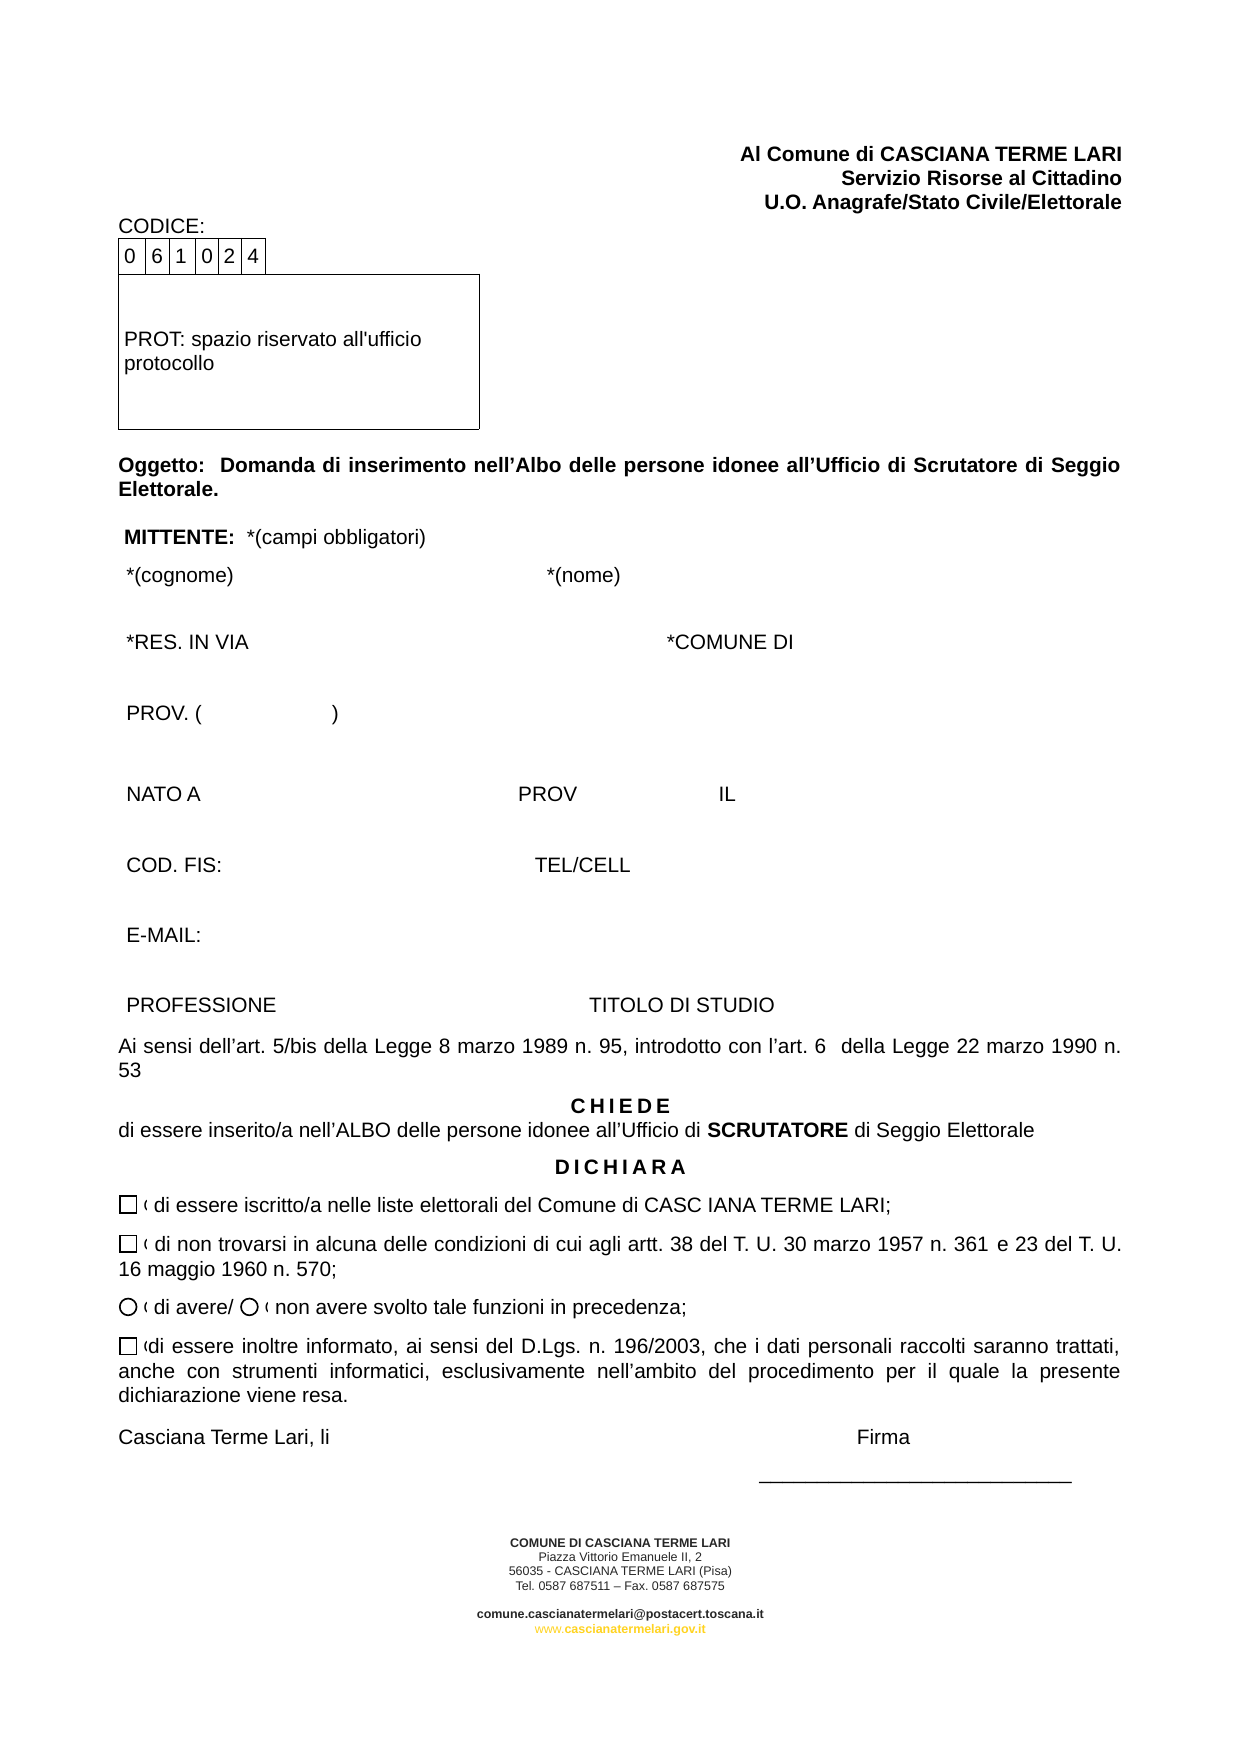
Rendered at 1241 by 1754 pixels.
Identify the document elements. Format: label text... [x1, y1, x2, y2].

text CODICE: [118, 214, 1122, 238]
text di essere inoltre informato, ai sensi del D.Lgs. n. 196/2003, che i dati personali raccolti saranno trattati, anche con strumenti informatici, esclusivamente nell’ambito del procedimento per il quale la presente dichiarazione viene resa. [118, 1333, 1122, 1407]
text di essere iscritto/a nelle liste elettorali del Comune di CASC IANA TERME LARI; [148, 1191, 1122, 1218]
text di avere/ non avere svolto tale funzioni in precedenza; [118, 1293, 1122, 1320]
table_header 4 [242, 239, 265, 273]
text ___________________________ [709, 1460, 1122, 1484]
table_header *(cognome) *(nome) *RES. IN VIA *COMUNE DI PROV. ( ) [120, 549, 1123, 741]
text Casciana Terme Lari, li [118, 1420, 335, 1454]
text di non trovarsi in alcuna delle condizioni di cui agli artt. 38 del T. U. 30 marzo 1957 n. 361 e 23 del T. U. 16 maggio 1960 n. 570; [118, 1230, 1122, 1281]
text CHIEDE [118, 1094, 1122, 1118]
text Al Comune di CASCIANA TERME LARI [118, 142, 1122, 166]
table_header 2 [219, 239, 241, 273]
table_header 6 [146, 239, 169, 273]
table_header 0 [119, 239, 145, 273]
text Oggetto: Domanda di inserimento nell’Albo delle persone idonee all’Ufficio di Scrutatore di Seggio Elettorale. [118, 453, 1122, 501]
text DICHIARA [118, 1155, 1122, 1179]
text Ai sensi dell’art. 5/bis della Legge 8 marzo 1989 n. 95, introdotto con l’art. 6 della Legge 22 marzo 1990 n. 53 [118, 1034, 1122, 1082]
table_header PROT: spazio riservato all'ufficio protocollo [119, 275, 479, 429]
text di essere inserito/a nell’ALBO delle persone idonee all’Ufficio di SCRUTATORE di Seggio Elettorale [118, 1118, 1122, 1142]
table_header 0 [196, 239, 218, 273]
text MITTENTE: *(campi obbligatori) [118, 525, 1122, 549]
table_cell NATO A PROV IL COD. FIS: TEL/CELL E-MAIL: PROFESSIONE TITOLO DI STUDIO [120, 741, 1123, 1034]
text U.O. Anagrafe/Stato Civile/Elettorale [118, 190, 1122, 214]
text Firma [533, 1420, 1122, 1454]
table_header 1 [170, 239, 195, 273]
text Servizio Risorse al Cittadino [118, 166, 1122, 190]
